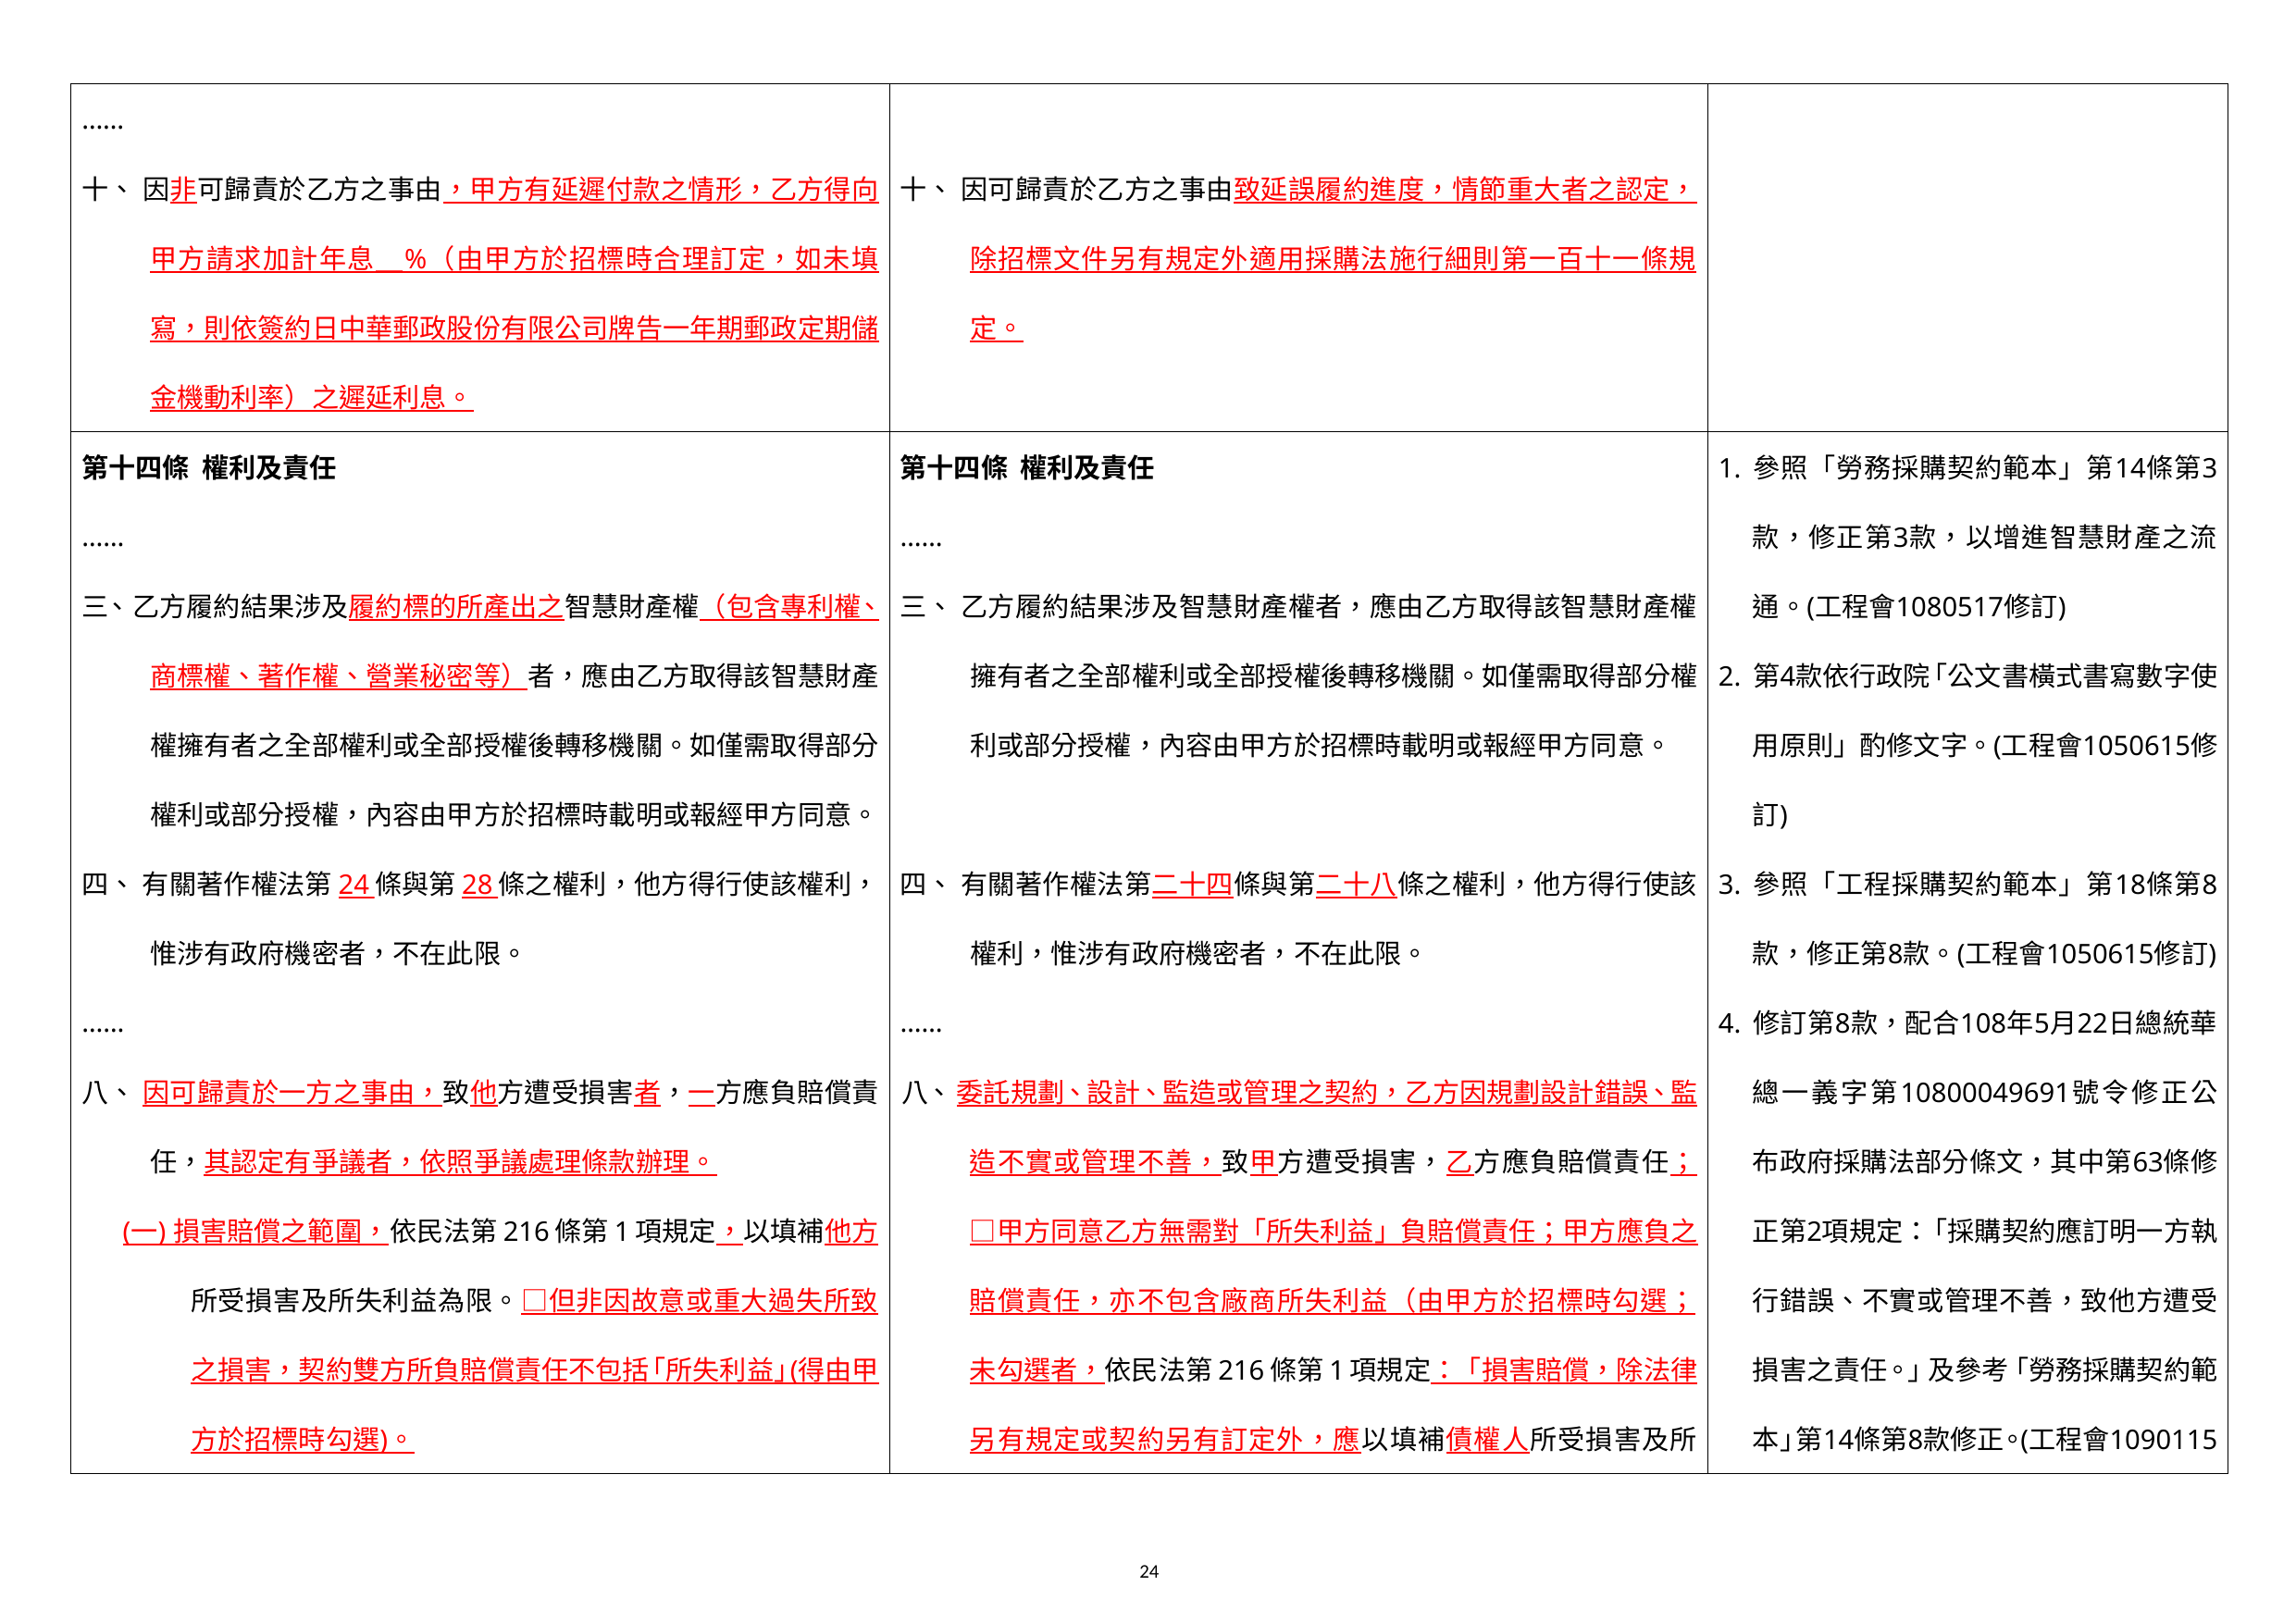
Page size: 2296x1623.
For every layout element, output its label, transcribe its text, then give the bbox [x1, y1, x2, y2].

table_cell [1708, 84, 2228, 431]
table_cell …… 十、 因非可歸責於乙方之事由，甲方有延遲付款之情形，乙方得向甲方請求加計年息＿%（由甲方於招標時合理訂定，如未填寫，則依簽約日中華郵政股份有限公司牌告一年期郵政定期儲金機動利率）之遲延利息。 [71, 84, 889, 431]
table_cell 十、 因可歸責於乙方之事由致延誤履約進度，情節重大者之認定，除招標文件另有規定外適用採購法施行細則第一百十一條規定。 [890, 84, 1707, 431]
table_cell 參照「勞務採購契約範本」第14條第3款，修正第3款，以增進智慧財產之流通。(工程會1080517修訂) 第4款依行政院「公文書橫式書寫數字使用原則」酌修文字。(工程會1050615修訂) 參照「工程採購契約範本」第18條第8款，修正第8款。(工程會1050615修訂) 修訂第8款，配合108年5月22日總統華總一義字第10800049691號令修正公布政府採購法部分條文，其中第63條修正第2項規定：「採購契約應訂明一方執行錯誤、不實或管理不善，致他方遭受損害之責任。」及參考「勞務採購契約範本」第14條第8款修正。(工程會1090115修訂) 配合第18條第1款第1目之違約金性質，納入第8款損害賠償金額上限之排除。(工程會1080517修訂) 參照「勞動派遣採購契約範本」第14條第17款，將第10款整併於第9款，原第11款移列第10款。(工程會1050615修訂) [1708, 432, 2228, 1473]
table_cell 第十四條 權利及責任 …… 三、 乙方履約結果涉及履約標的所產出之智慧財產權（包含專利權、商標權、著作權、營業秘密等）者，應由乙方取得該智慧財產權擁有者之全部權利或全部授權後轉移機關。如僅需取得部分權利或部分授權，內容由甲方於招標時載明或報經甲方同意。 四、 有關著作權法第24條與第28條之權利，他方得行使該權利，惟涉有政府機密者，不在此限。 …… 八、 因可歸責於一方之事由，致他方遭受損害者，一方應負賠償責任，其認定有爭議者，依照爭議處理條款辦理。 (一) 損害賠償之範圍，依民法第216條第1項規定，以填補他方所受損害及所失利益為限。□但非因故意或重大過失所致之損害，契約雙方所負賠償責任不包括「所失利益」(得由甲方於招標時勾選)。 [71, 432, 889, 1473]
table_cell 第十四條 權利及責任 …… 三、 乙方履約結果涉及智慧財產權者，應由乙方取得該智慧財產權擁有者之全部權利或全部授權後轉移機關。如僅需取得部分權利或部分授權，內容由甲方於招標時載明或報經甲方同意。 四、 有關著作權法第二十四條與第二十八條之權利，他方得行使該權利，惟涉有政府機密者，不在此限。 …… 八、 委託規劃、設計、監造或管理之契約，乙方因規劃設計錯誤、監造不實或管理不善，致甲方遭受損害，乙方應負賠償責任；□甲方同意乙方無需對「所失利益」負賠償責任；甲方應負之賠償責任，亦不包含廠商所失利益（由甲方於招標時勾選；未勾選者，依民法第216條第1項規定：「損害賠償，除法律另有規定或契約另有訂定外，應以填補債權人所受損害及所 [890, 432, 1707, 1473]
